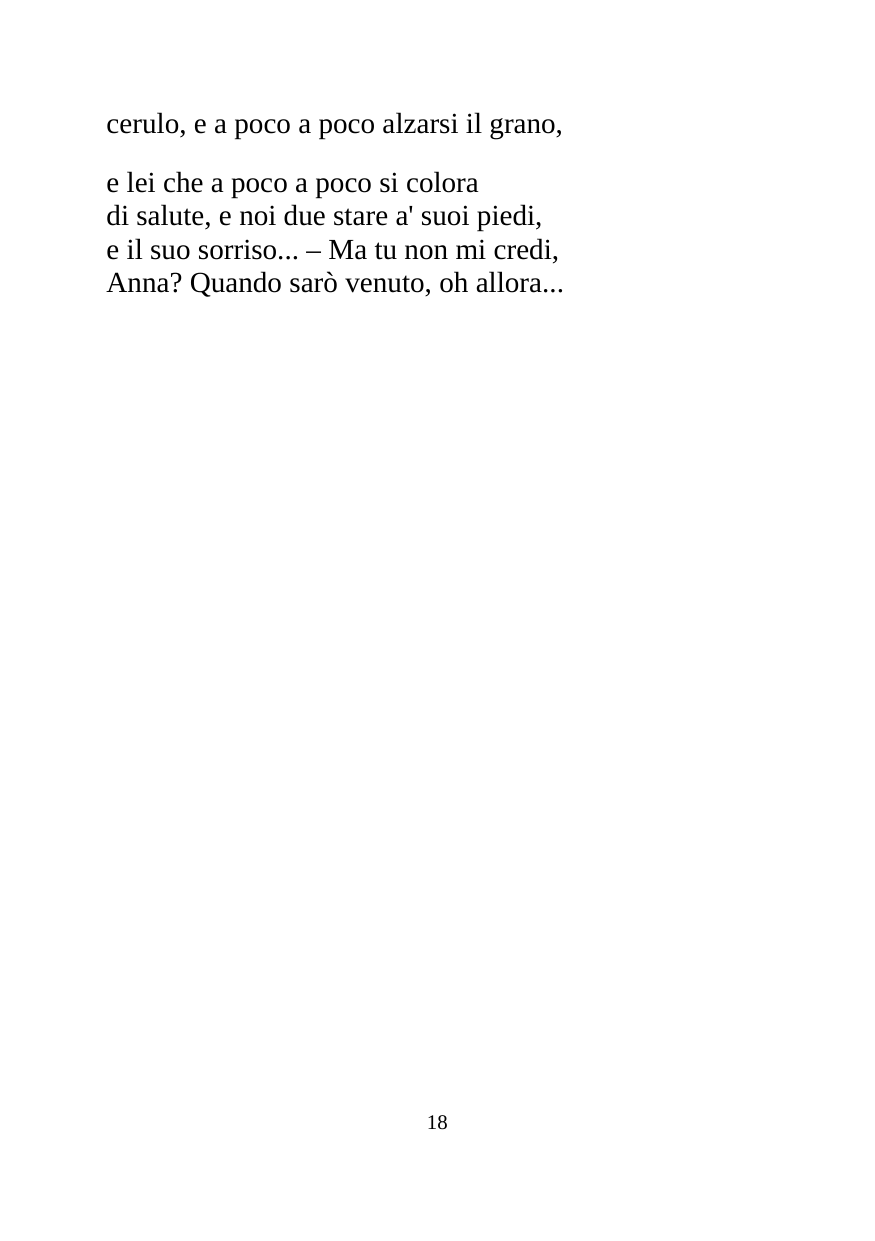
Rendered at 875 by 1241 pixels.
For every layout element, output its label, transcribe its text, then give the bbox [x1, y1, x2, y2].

text Anna? Quando sarò venuto, oh allora... [106, 265, 768, 299]
text e lei che a poco a poco si colora [106, 165, 768, 198]
text di salute, e noi due stare a' suoi piedi, [106, 198, 768, 232]
text cerulo, e a poco a poco alzarsi il grano, [106, 106, 768, 140]
text e il suo sorriso... – Ma tu non mi credi, [106, 232, 768, 265]
